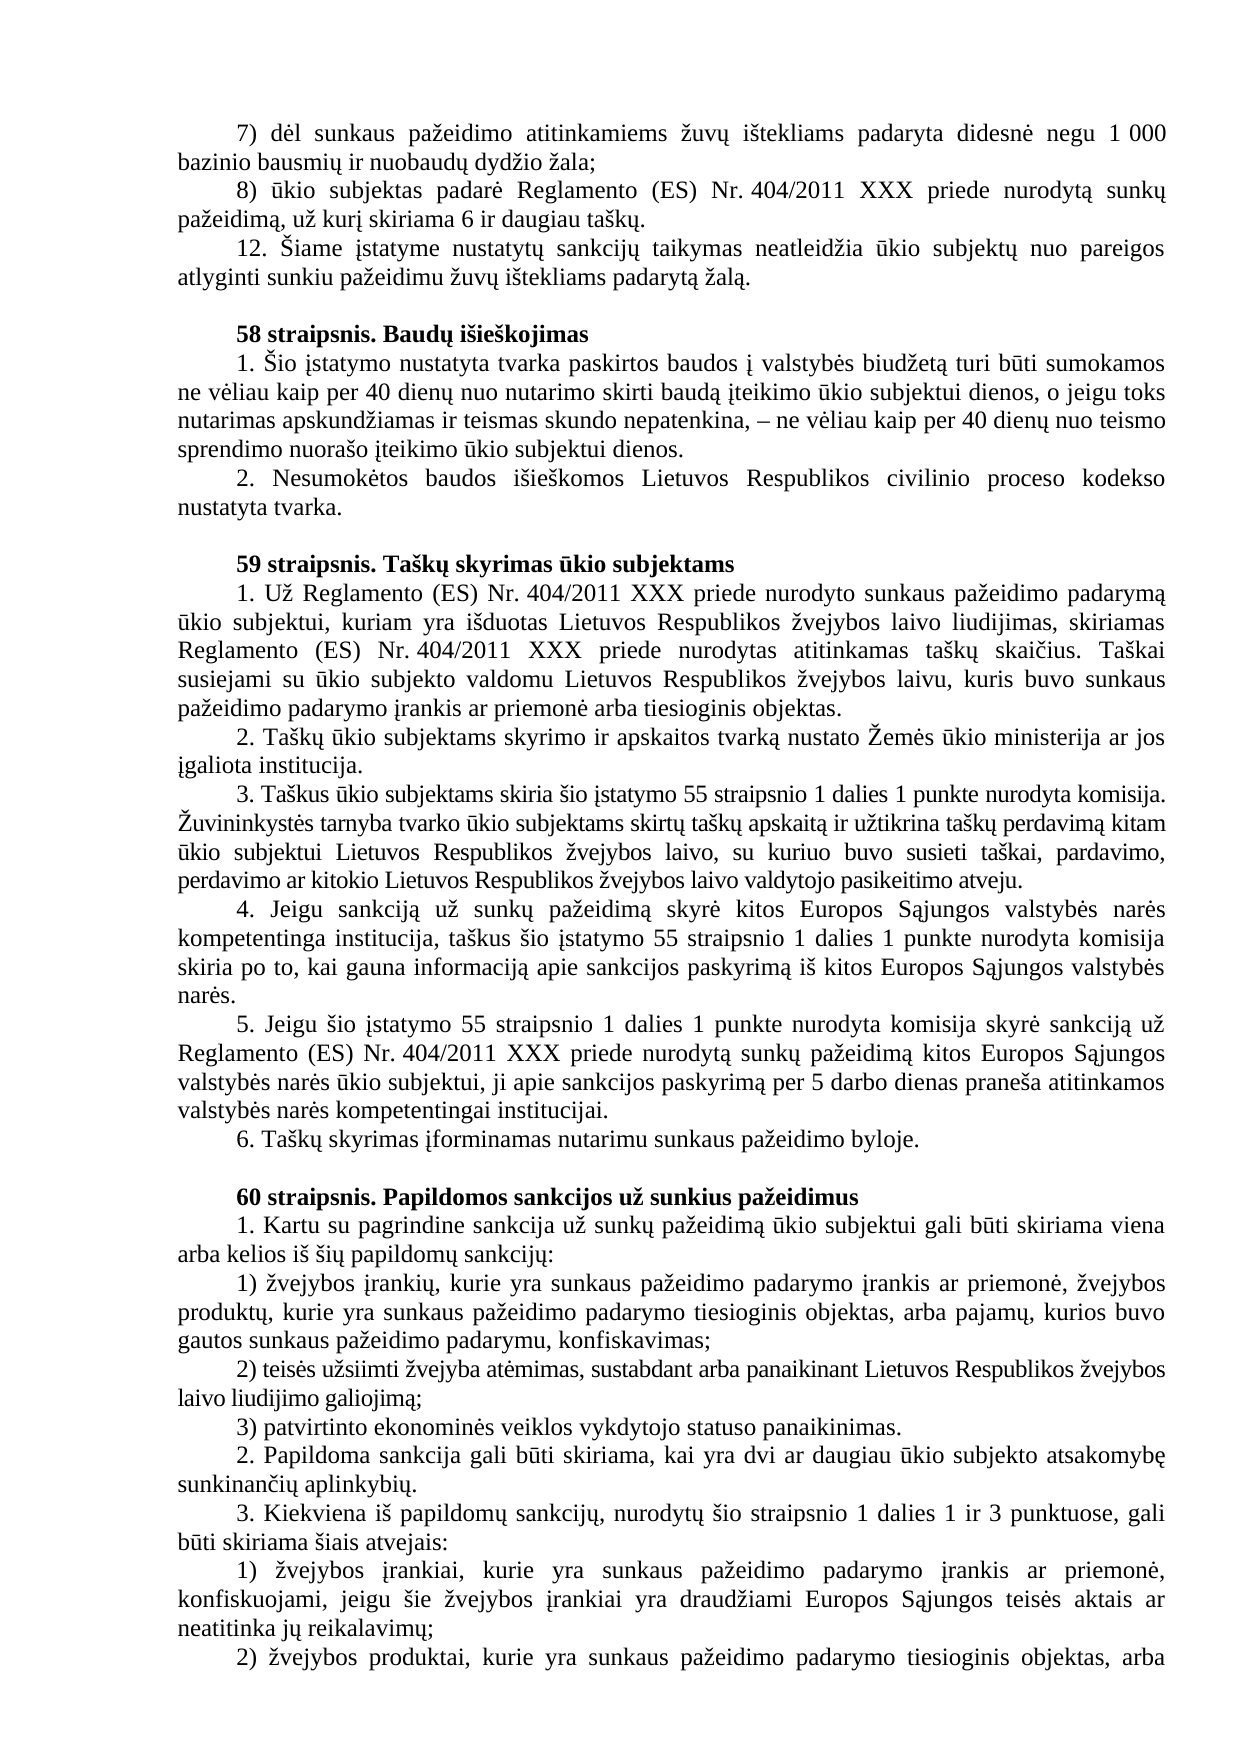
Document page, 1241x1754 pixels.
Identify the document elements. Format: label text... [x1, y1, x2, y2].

text 59 straipsnis. Taškų skyrimas ūkio subjektams [177, 549, 1166, 578]
text 1. Šio įstatymo nustatyta tvarka paskirtos baudos į valstybės biudžetą turi būti sumokamos ne vėliau kaip per 40 dienų nuo nutarimo skirti baudą įteikimo ūkio subjektui dienos, o jeigu toks nutarimas apskundžiamas ir teismas skundo nepatenkina, – ne vėliau kaip per 40 dienų nuo teismo sprendimo nuorašo įteikimo ūkio subjektui dienos. [177, 348, 1166, 463]
text 3. Taškus ūkio subjektams skiria šio įstatymo 55 straipsnio 1 dalies 1 punkte nurodyta komisija. Žuvininkystės tarnyba tvarko ūkio subjektams skirtų taškų apskaitą ir užtikrina taškų perdavimą kitam ūkio subjektui Lietuvos Respublikos žvejybos laivo, su kuriuo buvo susieti taškai, pardavimo, perdavimo ar kitokio Lietuvos Respublikos žvejybos laivo valdytojo pasikeitimo atveju. [177, 779, 1166, 894]
text 4. Jeigu sankciją už sunkų pažeidimą skyrė kitos Europos Sąjungos valstybės narės kompetentinga institucija, taškus šio įstatymo 55 straipsnio 1 dalies 1 punkte nurodyta komisija skiria po to, kai gauna informaciją apie sankcijos paskyrimą iš kitos Europos Sąjungos valstybės narės. [177, 894, 1166, 1009]
text 8) ūkio subjektas padarė Reglamento (ES) Nr. 404/2011 XXX priede nurodytą sunkų pažeidimą, už kurį skiriama 6 ir daugiau taškų. [177, 176, 1166, 233]
text 7) dėl sunkaus pažeidimo atitinkamiems žuvų ištekliams padaryta didesnė negu 1 000 bazinio bausmių ir nuobaudų dydžio žala; [177, 118, 1166, 176]
text 1. Kartu su pagrindine sankcija už sunkų pažeidimą ūkio subjektui gali būti skiriama viena arba kelios iš šių papildomų sankcijų: [177, 1211, 1166, 1268]
text 3) patvirtinto ekonominės veiklos vykdytojo statuso panaikinimas. [177, 1412, 1166, 1441]
text 2. Papildoma sankcija gali būti skiriama, kai yra dvi ar daugiau ūkio subjekto atsakomybę sunkinančių aplinkybių. [177, 1441, 1166, 1498]
text 1. Už Reglamento (ES) Nr. 404/2011 XXX priede nurodyto sunkaus pažeidimo padarymą ūkio subjektui, kuriam yra išduotas Lietuvos Respublikos žvejybos laivo liudijimas, skiriamas Reglamento (ES) Nr. 404/2011 XXX priede nurodytas atitinkamas taškų skaičius. Taškai susiejami su ūkio subjekto valdomu Lietuvos Respublikos žvejybos laivu, kuris buvo sunkaus pažeidimo padarymo įrankis ar priemonė arba tiesioginis objektas. [177, 578, 1166, 722]
text 5. Jeigu šio įstatymo 55 straipsnio 1 dalies 1 punkte nurodyta komisija skyrė sankciją už Reglamento (ES) Nr. 404/2011 XXX priede nurodytą sunkų pažeidimą kitos Europos Sąjungos valstybės narės ūkio subjektui, ji apie sankcijos paskyrimą per 5 darbo dienas praneša atitinkamos valstybės narės kompetentingai institucijai. [177, 1009, 1166, 1124]
text 1) žvejybos įrankių, kurie yra sunkaus pažeidimo padarymo įrankis ar priemonė, žvejybos produktų, kurie yra sunkaus pažeidimo padarymo tiesioginis objektas, arba pajamų, kurios buvo gautos sunkaus pažeidimo padarymu, konfiskavimas; [177, 1268, 1166, 1354]
text 60 straipsnis. Papildomos sankcijos už sunkius pažeidimus [177, 1182, 1166, 1211]
text 2. Taškų ūkio subjektams skyrimo ir apskaitos tvarką nustato Žemės ūkio ministerija ar jos įgaliota institucija. [177, 722, 1166, 779]
text 2. Nesumokėtos baudos išieškomos Lietuvos Respublikos civilinio proceso kodekso nustatyta tvarka. [177, 463, 1166, 521]
text 58 straipsnis. Baudų išieškojimas [177, 319, 1166, 348]
text 2) teisės užsiimti žvejyba atėmimas, sustabdant arba panaikinant Lietuvos Respublikos žvejybos laivo liudijimo galiojimą; [177, 1354, 1166, 1412]
text 12. Šiame įstatyme nustatytų sankcijų taikymas neatleidžia ūkio subjektų nuo pareigos atlyginti sunkiu pažeidimu žuvų ištekliams padarytą žalą. [177, 233, 1166, 291]
text 6. Taškų skyrimas įforminamas nutarimu sunkaus pažeidimo byloje. [177, 1124, 1166, 1153]
text 2) žvejybos produktai, kurie yra sunkaus pažeidimo padarymo tiesioginis objektas, arba [177, 1642, 1166, 1671]
text 3. Kiekviena iš papildomų sankcijų, nurodytų šio straipsnio 1 dalies 1 ir 3 punktuose, gali būti skiriama šiais atvejais: [177, 1498, 1166, 1556]
text 1) žvejybos įrankiai, kurie yra sunkaus pažeidimo padarymo įrankis ar priemonė, konfiskuojami, jeigu šie žvejybos įrankiai yra draudžiami Europos Sąjungos teisės aktais ar neatitinka jų reikalavimų; [177, 1556, 1166, 1642]
